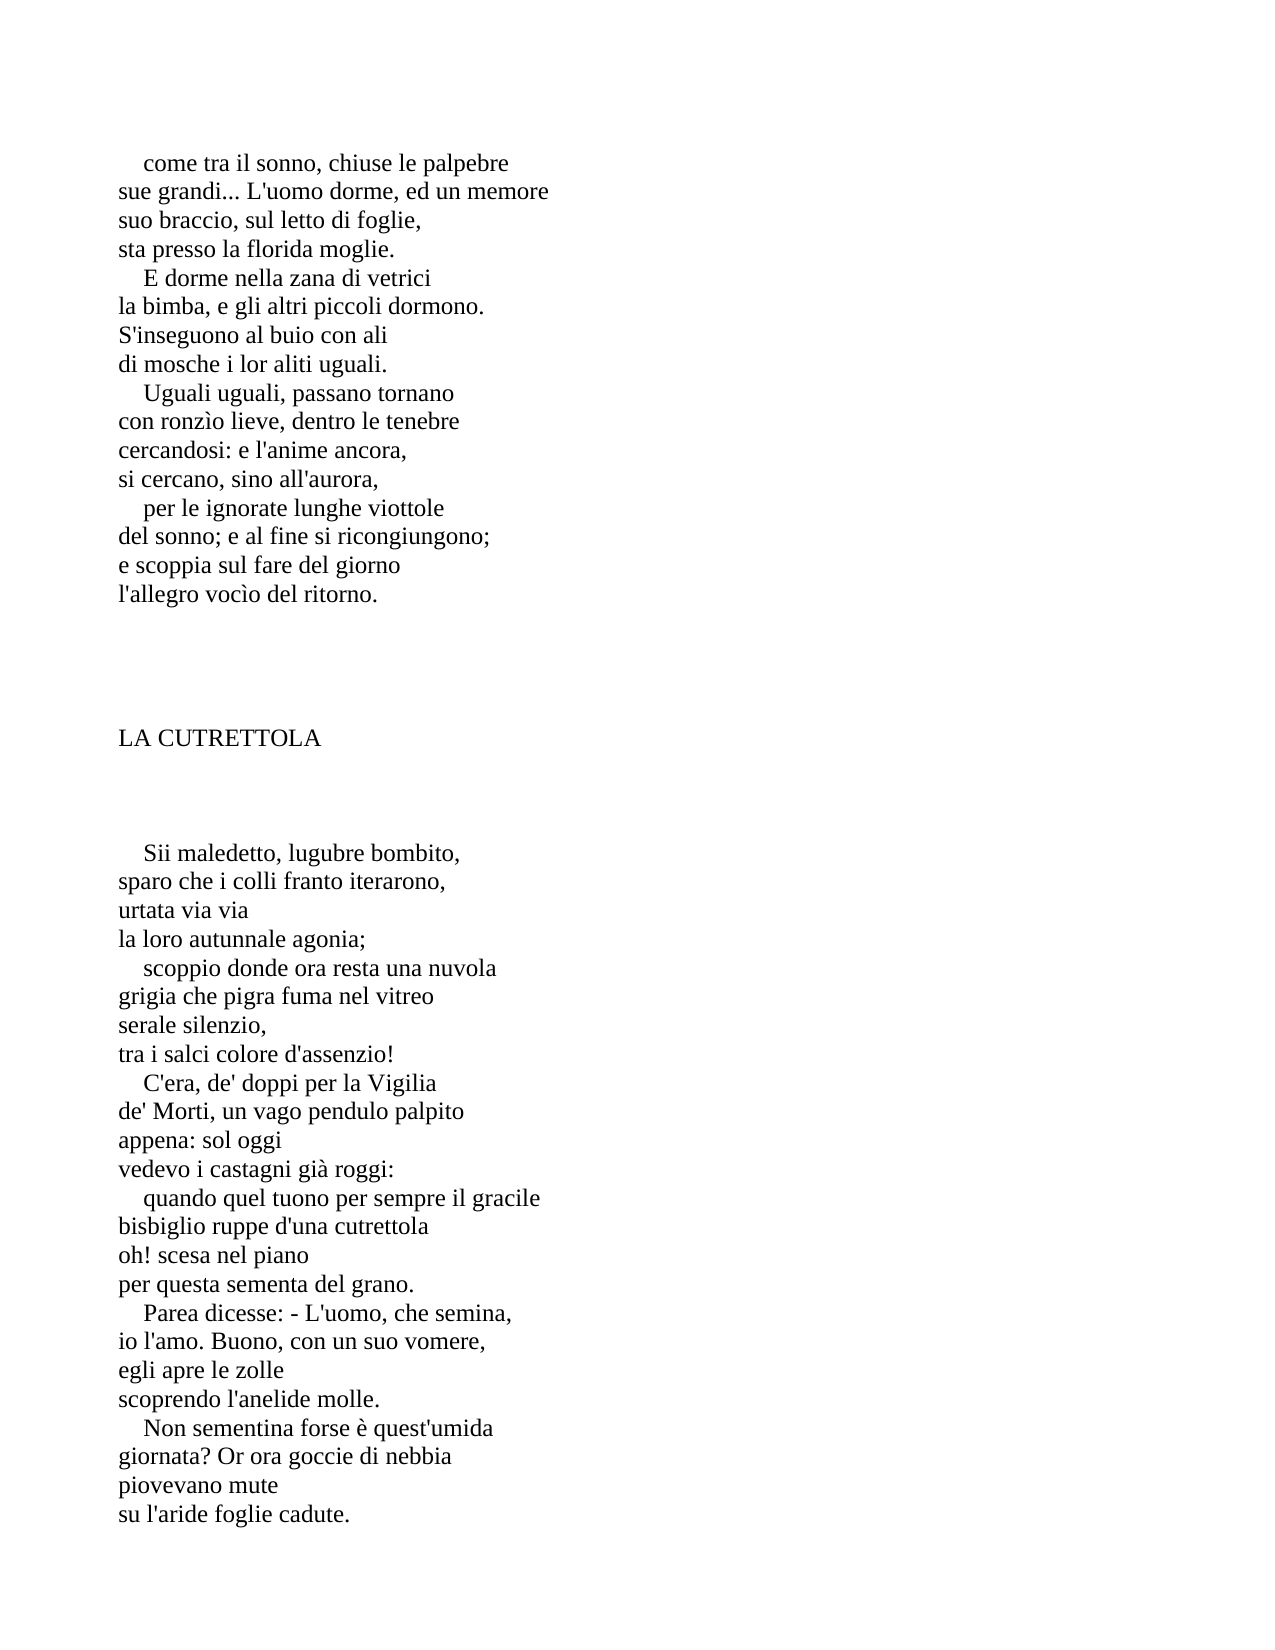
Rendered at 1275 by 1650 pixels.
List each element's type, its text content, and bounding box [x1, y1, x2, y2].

text e scoppia sul fare del giorno [118, 550, 1157, 579]
text con ronzìo lieve, dentro le tenebre [118, 406, 1157, 435]
text l'allegro vocìo del ritorno. [118, 579, 1157, 608]
text si cercano, sino all'aurora, [118, 464, 1157, 493]
text LA CUTRETTOLA [118, 723, 1157, 751]
text Non sementina forse è quest'umida [118, 1413, 1157, 1441]
text egli apre le zolle [118, 1355, 1157, 1384]
text quando quel tuono per sempre il gracile [118, 1183, 1157, 1211]
text de' Morti, un vago pendulo palpito [118, 1096, 1157, 1125]
text tra i salci colore d'assenzio! [118, 1039, 1157, 1068]
text bisbiglio ruppe d'una cutrettola [118, 1211, 1157, 1240]
text su l'aride foglie cadute. [118, 1499, 1157, 1528]
text sta presso la florida moglie. [118, 234, 1157, 263]
text del sonno; e al fine si ricongiungono; [118, 521, 1157, 550]
text sue grandi... L'uomo dorme, ed un memore [118, 176, 1157, 205]
text E dorme nella zana di vetrici [118, 263, 1157, 291]
text di mosche i lor aliti uguali. [118, 349, 1157, 378]
text per le ignorate lunghe viottole [118, 493, 1157, 521]
text per questa sementa del grano. [118, 1269, 1157, 1298]
text la loro autunnale agonia; [118, 924, 1157, 953]
text scoppio donde ora resta una nuvola [118, 953, 1157, 981]
text scoprendo l'anelide molle. [118, 1384, 1157, 1413]
text vedevo i castagni già roggi: [118, 1154, 1157, 1183]
text piovevano mute [118, 1470, 1157, 1499]
text C'era, de' doppi per la Vigilia [118, 1068, 1157, 1096]
text suo braccio, sul letto di foglie, [118, 205, 1157, 234]
text serale silenzio, [118, 1010, 1157, 1039]
text Uguali uguali, passano tornano [118, 378, 1157, 406]
text oh! scesa nel piano [118, 1240, 1157, 1269]
text io l'amo. Buono, con un suo vomere, [118, 1326, 1157, 1355]
text appena: sol oggi [118, 1125, 1157, 1154]
text come tra il sonno, chiuse le palpebre [118, 148, 1157, 176]
text grigia che pigra fuma nel vitreo [118, 981, 1157, 1010]
text urtata via via [118, 895, 1157, 924]
text giornata? Or ora goccie di nebbia [118, 1441, 1157, 1470]
text cercandosi: e l'anime ancora, [118, 435, 1157, 464]
text Parea dicesse: - L'uomo, che semina, [118, 1298, 1157, 1326]
text sparo che i colli franto iterarono, [118, 866, 1157, 895]
text Sii maledetto, lugubre bombito, [118, 838, 1157, 866]
text S'inseguono al buio con ali [118, 320, 1157, 349]
text la bimba, e gli altri piccoli dormono. [118, 291, 1157, 320]
